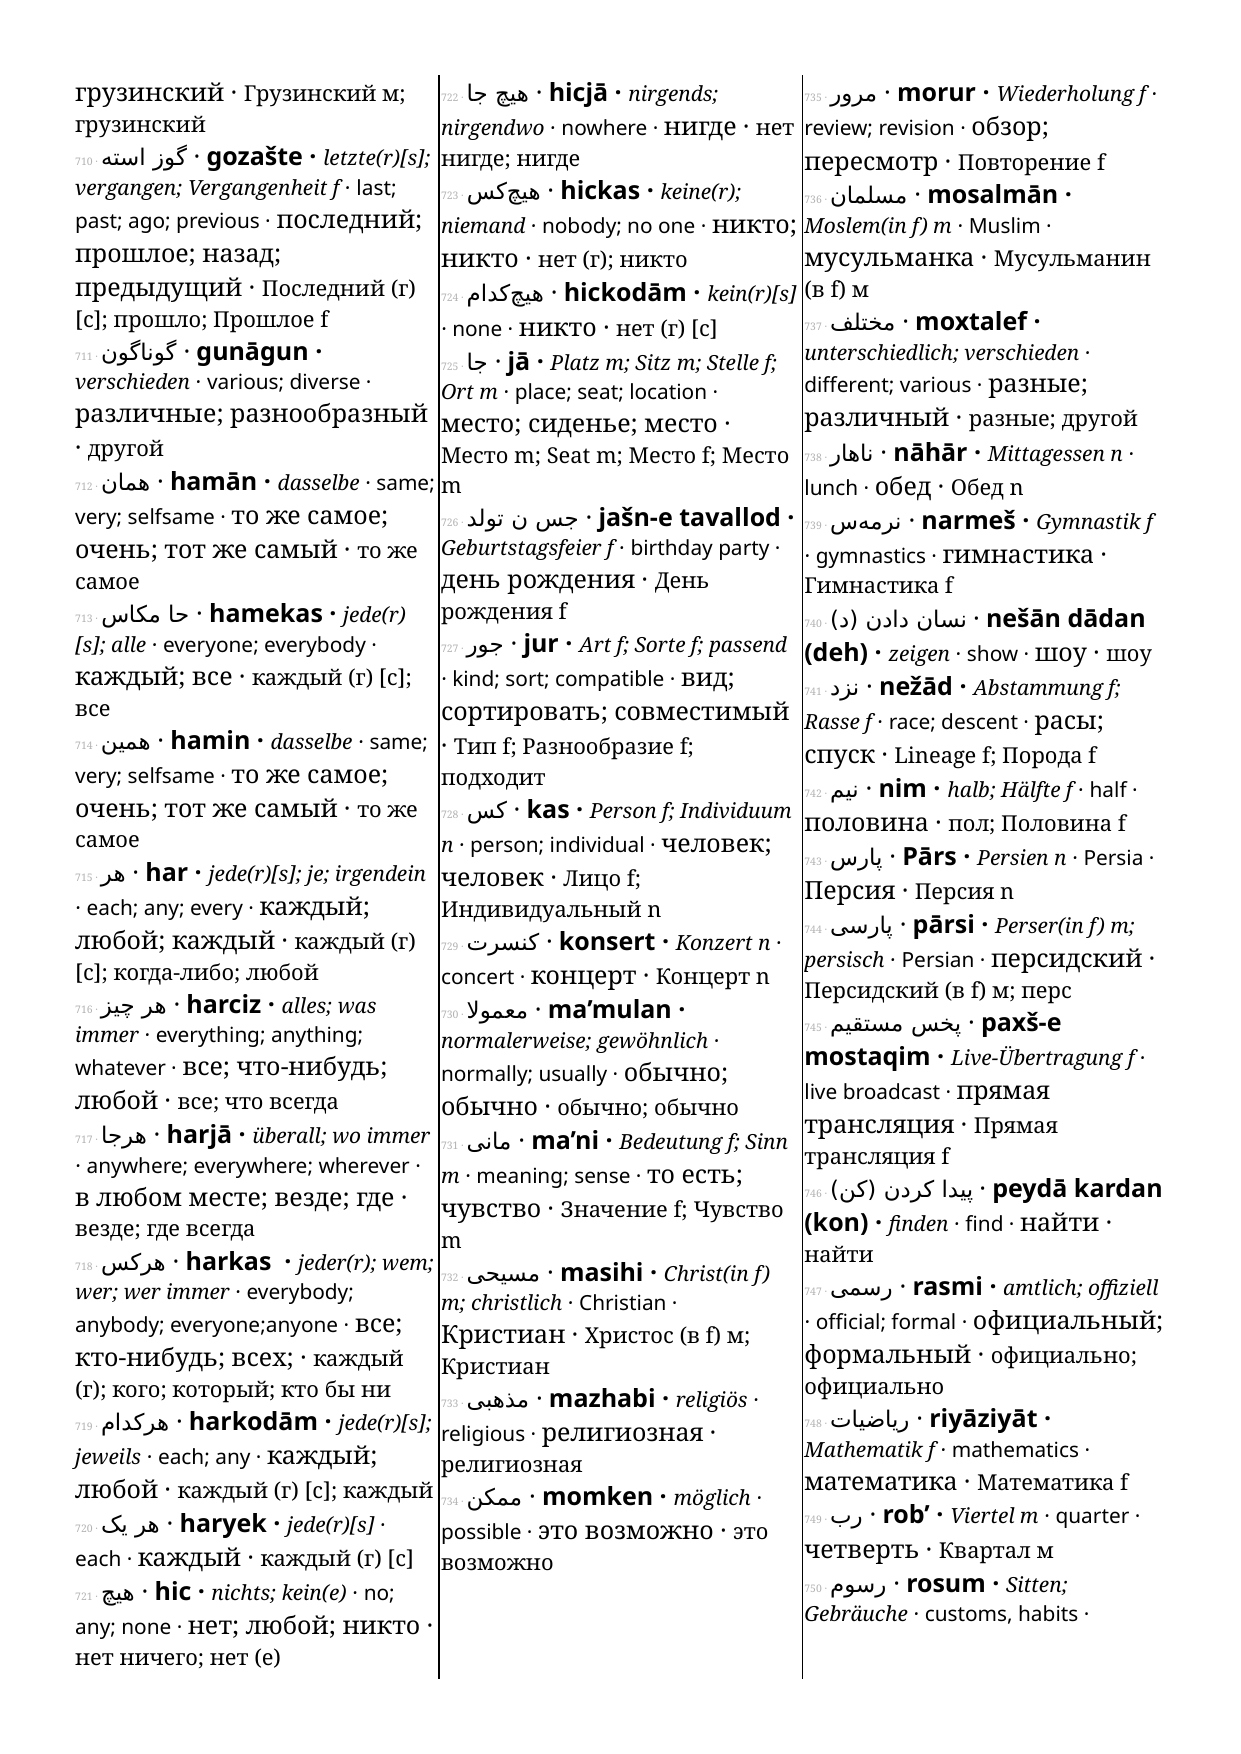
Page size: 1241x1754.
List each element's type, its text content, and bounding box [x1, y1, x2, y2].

text 723 · هیچ‌کس · hickas · keine(r); niemand · nobody; no one · никто; никто · нет (г); никто [441, 173, 799, 275]
text 748 · ریاضیات · riyāziyāt · Mathematik f · mathematics · математика · Математика f [804, 1401, 1166, 1497]
text 741 · نزد · nežād · Abstammung f; Rasse f · race; descent · расы; спуск · Lineage f; Порода f [804, 668, 1166, 771]
text 721 · هیچ · hic · nichts; kein(e) · no; any; none · нет; любой; никто · нет ничего; нет (е) [75, 1574, 436, 1672]
text 710 · گوز استه · gozašte · letzte(r)[s]; vergangen; Vergangenheit f · last; past; ago; previous · последний; прошлое; назад; предыдущий · Последний (г) [с]; прошло; Прошлое f [75, 139, 436, 333]
text 715 · هر · har · jede(r)[s]; je; irgendein · each; any; every · каждый; любой; каждый · каждый (г) [с]; когда-либо; любой [75, 854, 436, 986]
text 733 · مذهبی · mazhabi · religiös · religious · религиозная · религиозная [441, 1381, 799, 1479]
text 711 · گوناگون · gunāgun · verschieden · various; diverse · различные; разнообразный · другой [75, 333, 436, 464]
text 746 · پیدا کردن (کن) · peydā kardan (kon) · finden · find · найти · найти [804, 1171, 1166, 1269]
text 713 · حا مکاس · hamekas · jede(r)[s]; alle · everyone; everybody · каждый; все · каждый (г) [с]; все [75, 596, 436, 722]
text 743 · پارس · Pārs · Persien n · Persia · Персия · Персия n [804, 839, 1166, 907]
text 745 · پخس مستقیم · paxš-e mostaqim · Live‐Übertragung f · live broadcast · прямая трансляция · Прямая трансляция f [804, 1005, 1166, 1171]
text 714 · همین · hamin · dasselbe · same; very; selfsame · то же самое; очень; тот же самый · то же самое [75, 722, 436, 854]
text 742 · نیم · nim · halb; Hälfte f · half · половина · пол; Половина f [804, 771, 1166, 839]
text 735 · مرور · morur · Wiederholung f · review; revision · обзор; пересмотр · Повторение f [804, 75, 1166, 177]
text 728 · کس · kas · Person f; Individuum n · person; individual · человек; человек · Лицо f; Индивидуальный n [441, 792, 799, 924]
text 727 · جور · jur · Art f; Sorte f; passend · kind; sort; compatible · вид; сортировать; совместимый · Тип f; Разнообразие f; подходит [441, 626, 799, 792]
text 724 · هیچ‌کدام · hickodām · kein(r)[s] · none · никто · нет (г) [с] [441, 275, 799, 343]
text 719 · هرکدام · harkodām · jede(r)[s]; jeweils · each; any · каждый; любой · каждый (г) [с]; каждый [75, 1404, 436, 1506]
text 722 · هیچ جا · hicjā · nirgends; nirgendwo · nowhere · нигде · нет нигде; нигде [441, 75, 799, 173]
text 744 · پارسی · pārsi · Perser(in f) m; persisch · Persian · персидский · Персидский (в f) м; перс [804, 907, 1166, 1005]
text 738 · ناهار · nāhār · Mittagessen n · lunch · обед · Обед n [804, 434, 1166, 502]
text 734 · ممکن · momken · möglich · possible · это возможно · это возможно [441, 1479, 799, 1577]
text 747 · رسمی · rasmi · amtlich; offiziell · official; formal · официальный; формальный · официально; официально [804, 1269, 1166, 1401]
text 712 · همان · hamān · dasselbe · same; very; selfsame · то же самое; очень; тот же самый · то же самое [75, 464, 436, 596]
text 739 · نرمه‌‌س · narmeš · Gymnastik f · gymnastics · гимнастика · Гимнастика f [804, 502, 1166, 600]
text 716 · هر چیز · harciz · alles; was immer · everything; anything; whatever · все; что-нибудь; любой · все; что всегда [75, 986, 436, 1117]
text 725 · جا · jā · Platz m; Sitz m; Stelle f; Ort m · place; seat; location · место; сиденье; место · Место m; Seat m; Место f; Место m [441, 343, 799, 499]
text 731 · مانی · ma’ni · Bedeutung f; Sinn m · meaning; sense · то есть; чувство · Значение f; Чувство m [441, 1122, 799, 1254]
text 718 · هرکس · harkas · jeder(r); wem; wer; wer immer · everybody; anybody; everyone;anyone · все; кто-нибудь; всех; · каждый (г); кого; который; кто бы ни [75, 1243, 436, 1404]
text 720 · هر یک · haryek · jede(r)[s] · each · каждый · каждый (г) [с] [75, 1506, 436, 1574]
text 750 · رسوم · rosum · Sitten; Gebräuche · customs, habits · обычаи, привычка · обычаи; манеры [804, 1565, 1166, 1628]
text 726 · جس ن تولد · jašn-e tavallod · Geburtstagsfeier f · birthday party · день рождения · День рождения f [441, 499, 799, 626]
text 749 · رب · rob’ · Viertel m · quarter · четверть · Квартал м [804, 1497, 1166, 1565]
text 709 · گرجی · gorji · Georgier m; Georgisch · Georgian · грузинский · Грузинский м; грузинский [75, 75, 436, 139]
text 736 · مسلمان · mosalmān · Moslem(in f) m · Muslim · мусульманка · Мусульманин (в f) м [804, 177, 1166, 303]
text 737 · مختلف · moxtalef · unterschiedlich; verschieden · different; various · разные; различный · разные; другой [804, 303, 1166, 434]
text 717 · هرجا · harjā · überall; wo immer · anywhere; everywhere; wherever · в любом месте; везде; где · везде; где всегда [75, 1117, 436, 1243]
text 740 · نسا‌ن دادن (د) · nešān dādan (deh) · zeigen · show · шоу · шоу [804, 600, 1166, 668]
text 729 · کنسرت · konsert · Konzert n · concert · концерт · Концерт n [441, 924, 799, 992]
text 730 · معمولا · ma’mulan · normalerweise; gewöhnlich · normally; usually · обычно; обычно · обычно; обычно [441, 992, 799, 1122]
text 732 · مسیحی · masihi · Christ(in f) m; christlich · Christian · Кристиан · Христос (в f) м; Кристиан [441, 1254, 799, 1381]
